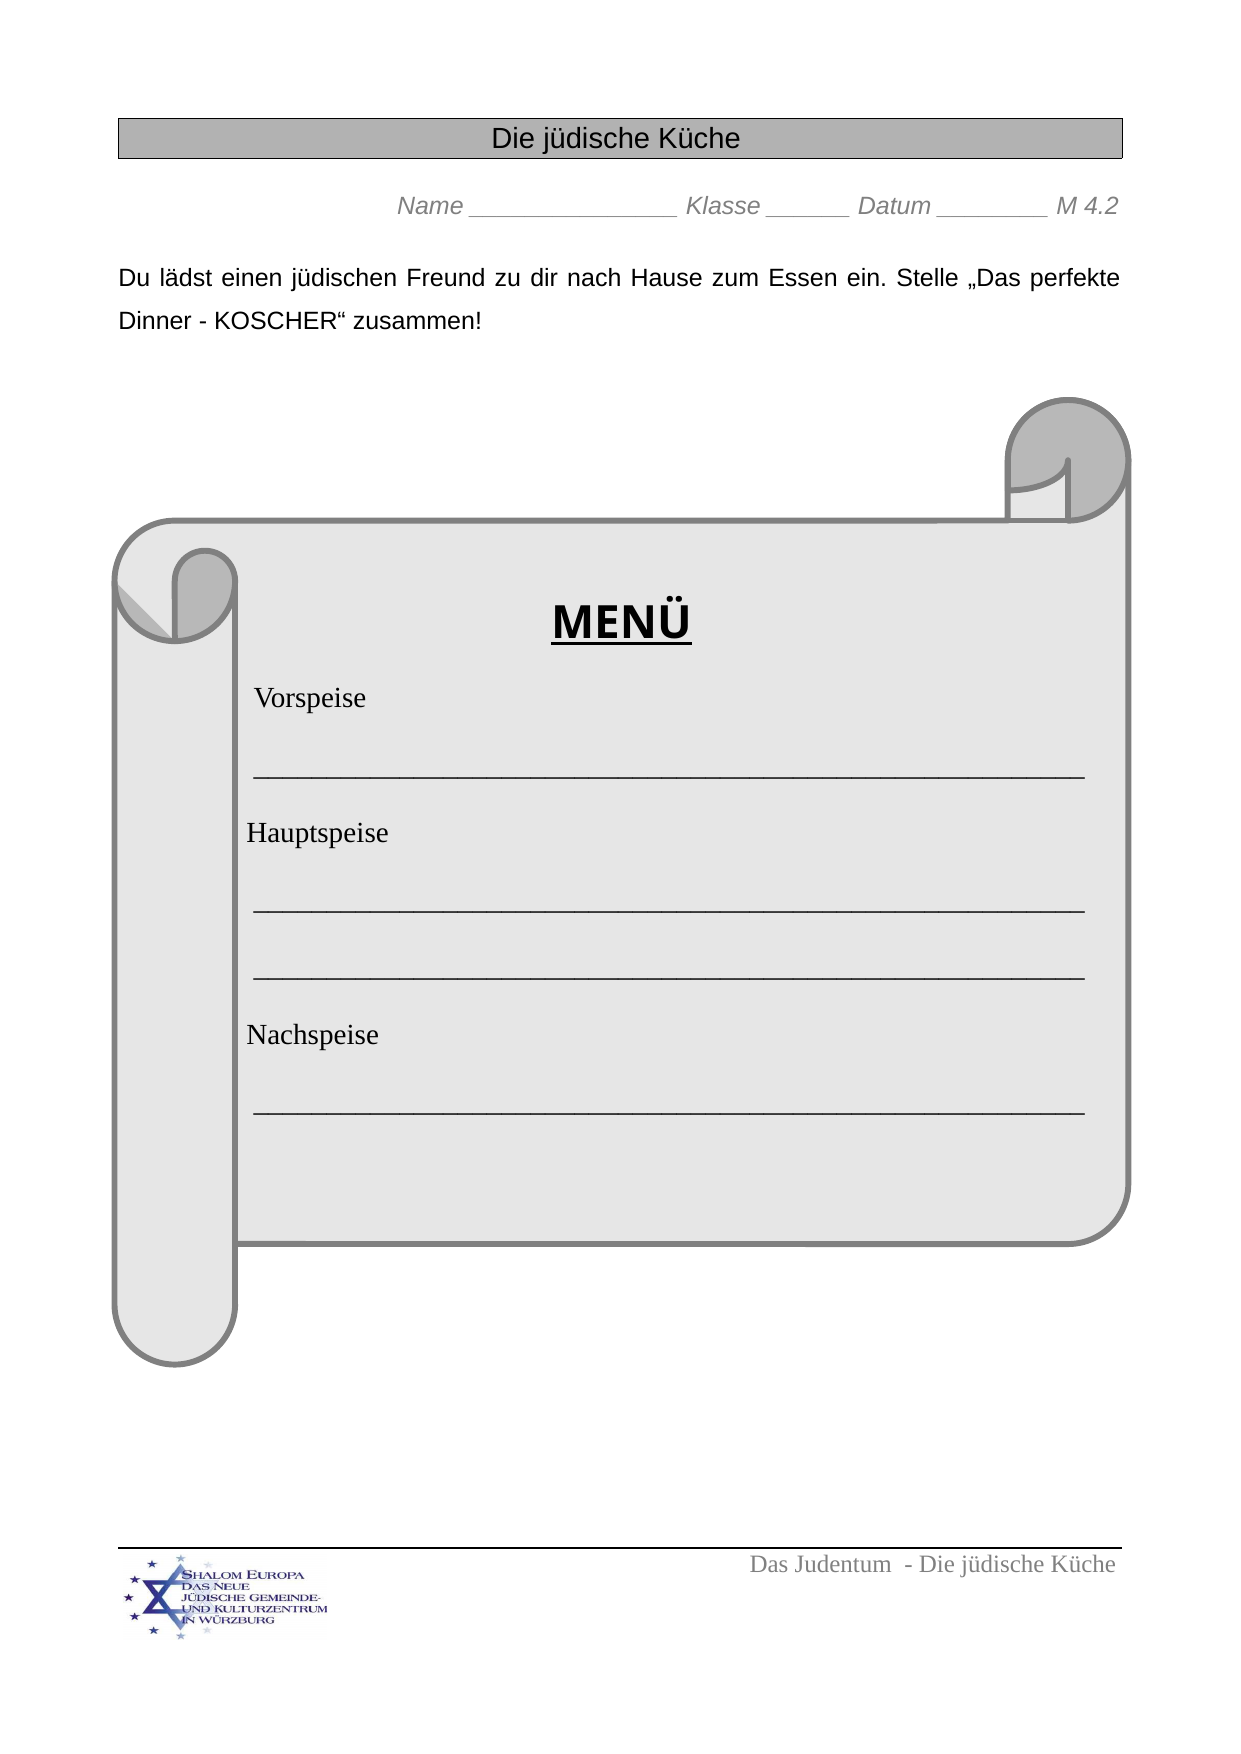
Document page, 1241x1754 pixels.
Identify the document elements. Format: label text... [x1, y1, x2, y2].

text Du lädst einen jüdischen Freund zu dir nach Hause zum Essen ein. Stelle „Das perfekte Dinner - KOSCHER“ zusammen! [118, 263, 1122, 335]
text Name _______________ Klasse ______ Datum ________ M 4.2 [118, 191, 1122, 220]
picture [122, 1554, 328, 1640]
text Die jüdische Küche [119, 119, 1122, 158]
